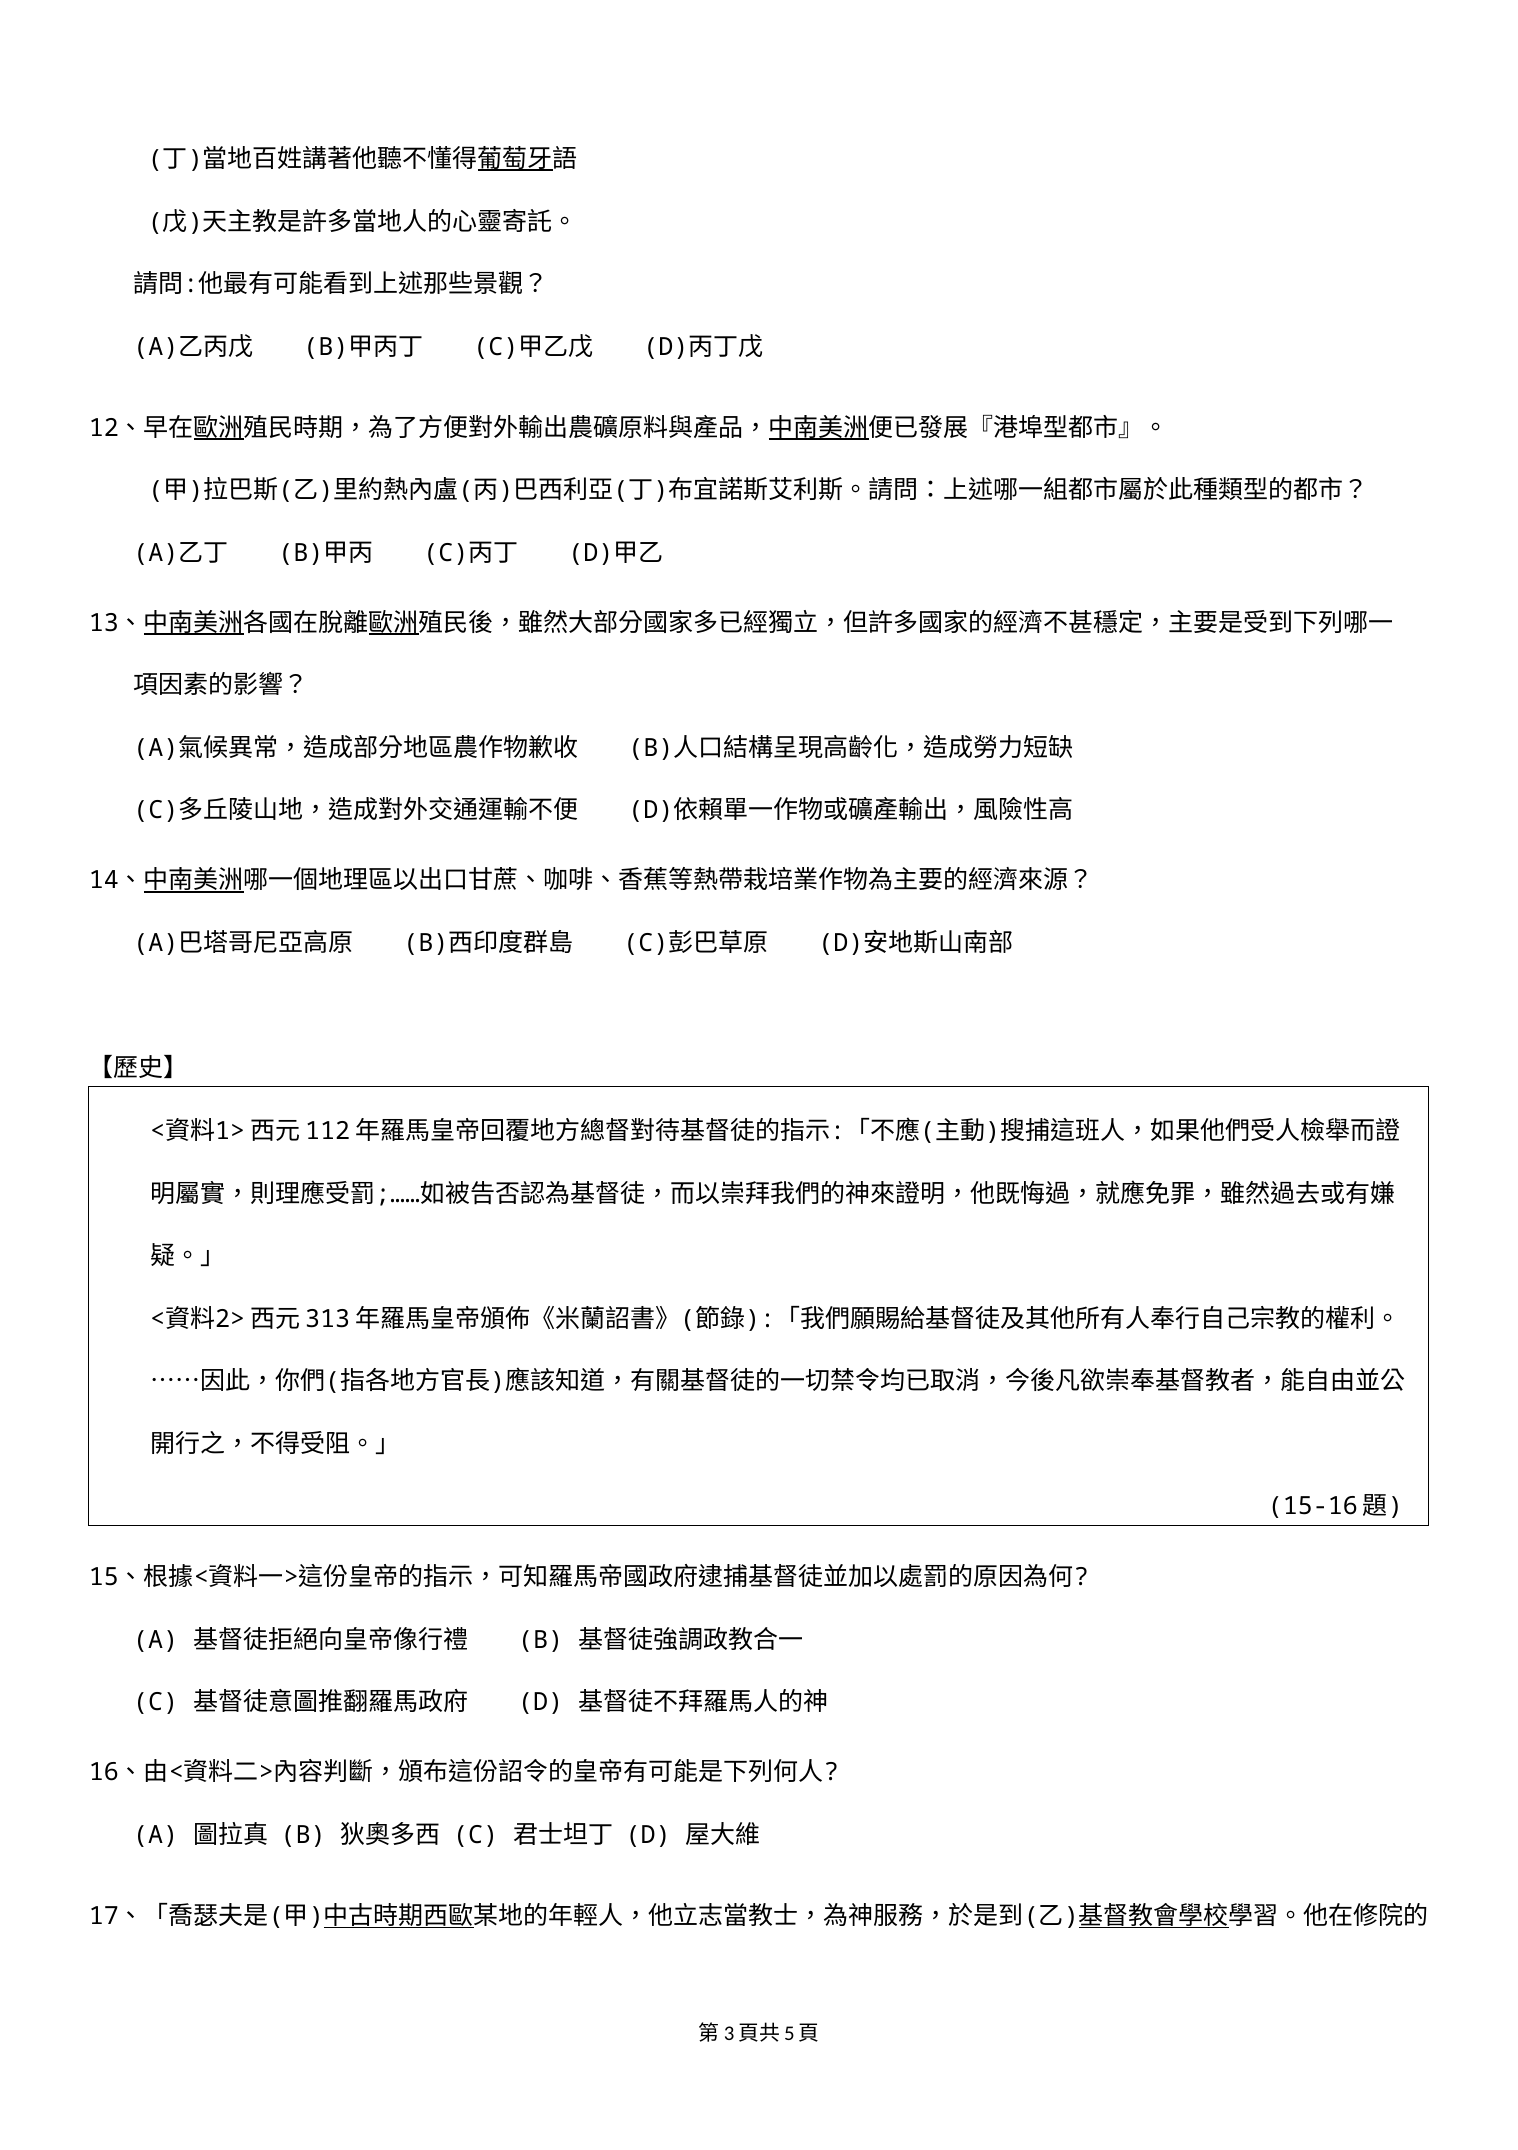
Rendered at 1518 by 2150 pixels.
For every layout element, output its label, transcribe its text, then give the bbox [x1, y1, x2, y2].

table_header 西元112年羅馬皇帝回覆地方總督對待基督徒的指示:「不應(主動)搜捕這班人，如果他們受人檢舉而證明屬實，則理應受罰;……如被告否認為基督徒，而以崇拜我們的神來證明，他既悔過，就應免罪，雖然過去或有嫌疑。」 西元313年羅馬皇帝頒佈《米蘭詔書》(節錄):「我們願賜給基督徒及其他所有人奉行自己宗教的權利。……因此，你們(指各地方官長)應該知道，有關基督徒的一切禁令均已取消，今後凡欲崇奉基督教者，能自由並公開行之，不得受阻。」 (15-16題) [89, 1087, 1428, 1525]
text (丁)當地百姓講著他聽不懂得葡萄牙語 [133, 115, 812, 177]
text (A) 基督徒拒絕向皇帝像行禮 (B) 基督徒強調政教合一 [133, 1596, 1429, 1658]
text (C)多丘陵山地，造成對外交通運輸不便 (D)依賴單一作物或礦產輸出，風險性高 [133, 766, 1429, 829]
text 13、中南美洲各國在脫離歐洲殖民後，雖然大部分國家多已經獨立，但許多國家的經濟不甚穩定，主要是受到下列哪一項因素的影響？ [89, 579, 1418, 704]
text (A)巴塔哥尼亞高原 (B)西印度群島 (C)彭巴草原 (D)安地斯山南部 [133, 899, 1429, 961]
text (戊)天主教是許多當地人的心靈寄託。 [133, 177, 812, 240]
text (A) 圖拉真 (B) 狄奧多西 (C) 君士坦丁 (D) 屋大維 [133, 1791, 1429, 1853]
text 16、由<資料二>內容判斷，頒布這份詔令的皇帝有可能是下列何人? [89, 1728, 1429, 1791]
text (甲)拉巴斯(乙)里約熱內盧(丙)巴西利亞(丁)布宜諾斯艾利斯。請問：上述哪一組都市屬於此種類型的都市？ [133, 446, 1429, 509]
text (A)乙丁 (B)甲丙 (C)丙丁 (D)甲乙 [133, 509, 1429, 571]
text 12、早在歐洲殖民時期，為了方便對外輸出農礦原料與產品，中南美洲便已發展『港埠型都市』。 [89, 384, 1429, 446]
text (A)乙丙戊 (B)甲丙丁 (C)甲乙戊 (D)丙丁戊 [133, 302, 1429, 365]
text 15、根據<資料一>這份皇帝的指示，可知羅馬帝國政府逮捕基督徒並加以處罰的原因為何? [89, 1533, 1429, 1596]
text 【歷史】 [89, 1024, 1429, 1086]
text 17、「喬瑟夫是(甲)中古時期西歐某地的年輕人，他立志當教士，為神服務，於是到(乙)基督教會學校學習。他在修院的 [89, 1872, 1429, 1934]
text 14、中南美洲哪一個地理區以出口甘蔗、咖啡、香蕉等熱帶栽培業作物為主要的經濟來源？ [89, 836, 1429, 899]
text (A)氣候異常，造成部分地區農作物歉收 (B)人口結構呈現高齡化，造成勞力短缺 [133, 704, 1429, 766]
text 請問:他最有可能看到上述那些景觀？ [133, 240, 812, 302]
text (C) 基督徒意圖推翻羅馬政府 (D) 基督徒不拜羅馬人的神 [133, 1658, 1429, 1721]
